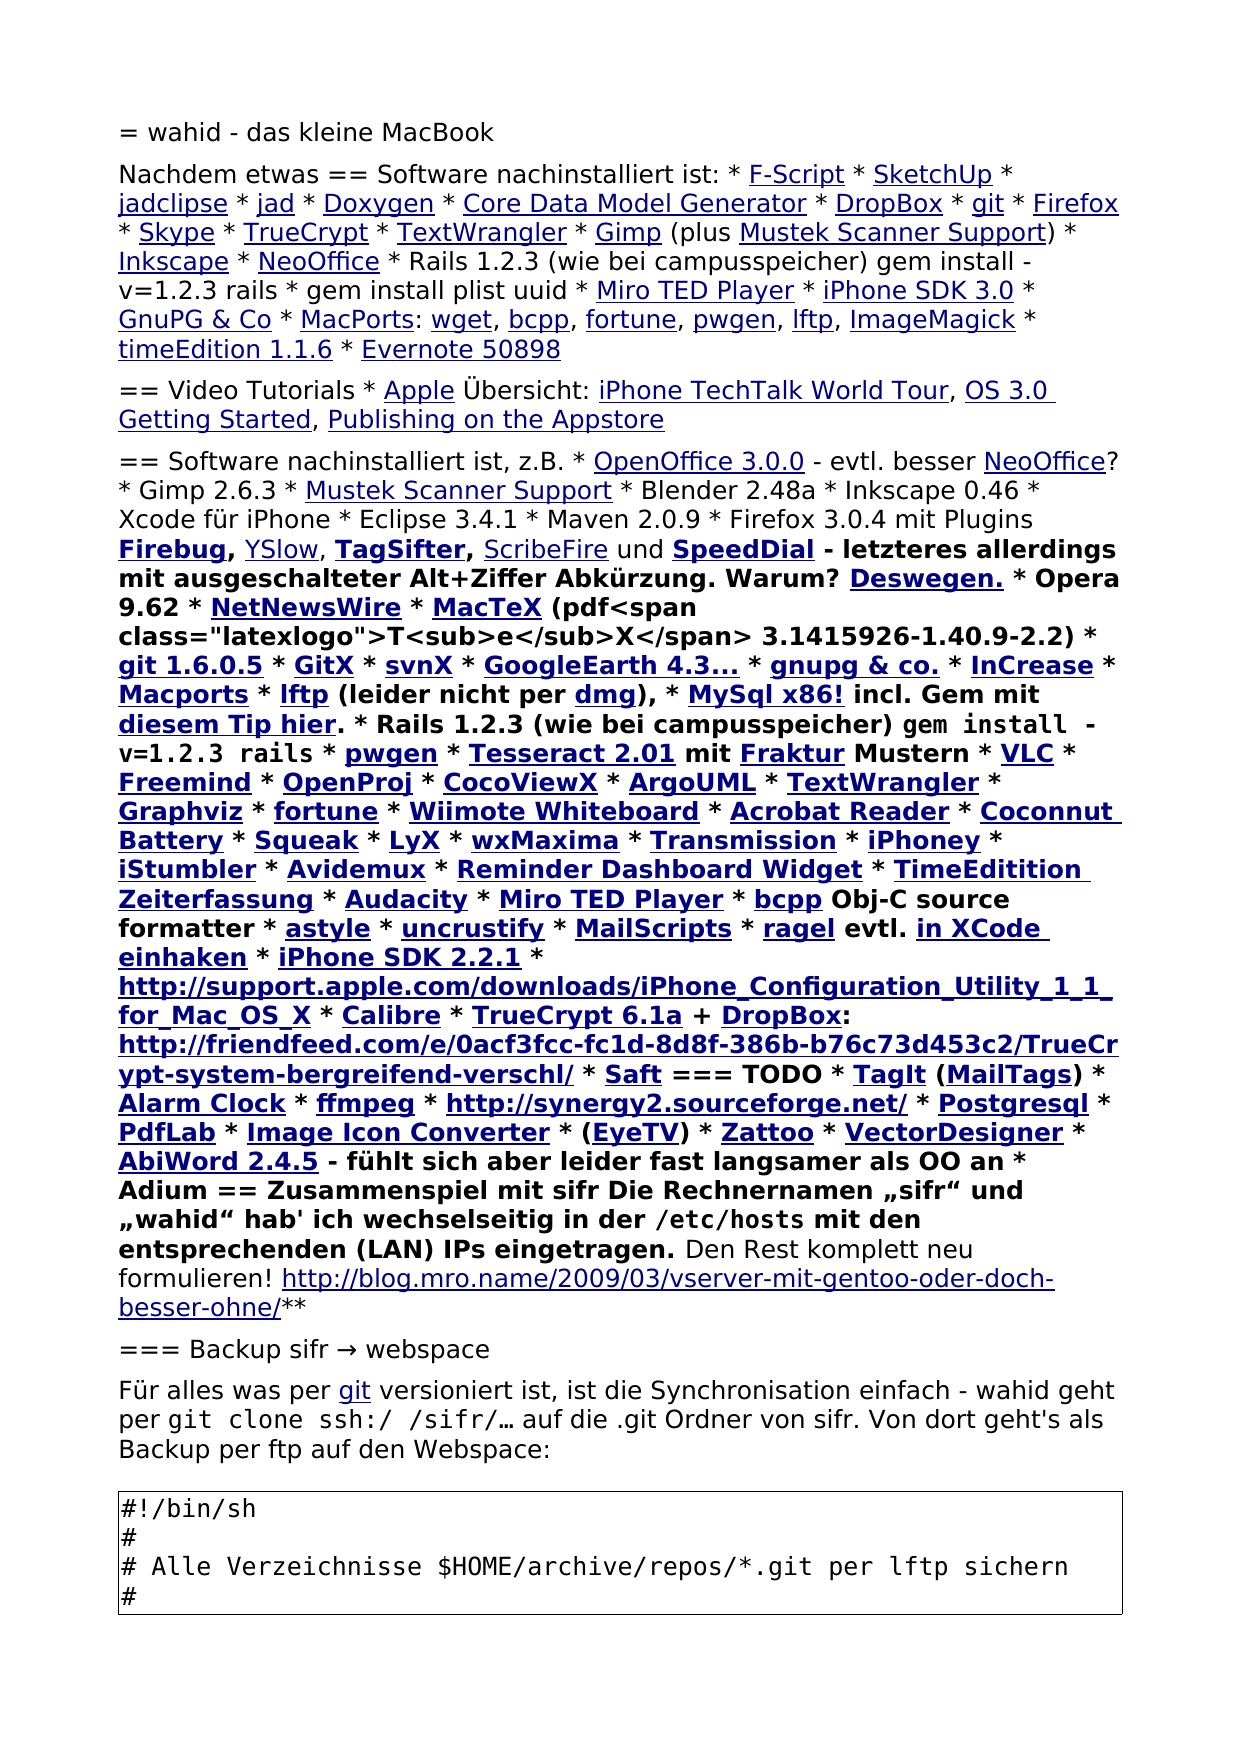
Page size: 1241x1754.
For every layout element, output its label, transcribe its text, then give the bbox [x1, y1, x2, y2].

text = wahid - das kleine MacBook [118, 118, 1122, 147]
text == Video Tutorials * Apple Übersicht: iPhone TechTalk World Tour, OS 3.0 Getting Started, Publishing on the Appstore [118, 376, 1122, 435]
text == Software nachinstalliert ist, z.B. * OpenOffice 3.0.0 - evtl. besser NeoOffice? * Gimp 2.6.3 * Mustek Scanner Support * Blender 2.48a * Inkscape 0.46 * Xcode für iPhone * Eclipse 3.4.1 * Maven 2.0.9 * Firefox 3.0.4 mit Plugins Firebug, YSlow, TagSifter, ScribeFire und SpeedDial - letzteres allerdings mit ausgeschalteter Alt+Ziffer Abkürzung. Warum? Deswegen. * Opera 9.62 * NetNewsWire * MacTeX (pdf<span class="latexlogo">T<sub>e</sub>X</span> 3.1415926-1.40.9-2.2) * git 1.6.0.5 * GitX * svnX * GoogleEarth 4.3... * gnupg & co. * InCrease * Macports * lftp (leider nicht per dmg), * MySql x86! incl. Gem mit diesem Tip hier. * Rails 1.2.3 (wie bei campusspeicher) gem install -v=1.2.3 rails * pwgen * Tesseract 2.01 mit Fraktur Mustern * VLC * Freemind * OpenProj * CocoViewX * ArgoUML * TextWrangler * Graphviz * fortune * Wiimote Whiteboard * Acrobat Reader * Coconnut Battery * Squeak * LyX * wxMaxima * Transmission * iPhoney * iStumbler * Avidemux * Reminder Dashboard Widget * TimeEditition Zeiterfassung * Audacity * Miro TED Player * bcpp Obj-C source formatter * astyle * uncrustify * MailScripts * ragel evtl. in XCode einhaken * iPhone SDK 2.2.1 * http://support.apple.com/downloads/iPhone_Configuration_Utility_1_1_for_Mac_OS_X * Calibre * TrueCrypt 6.1a + DropBox: http://friendfeed.com/e/0acf3fcc-fc1d-8d8f-386b-b76c73d453c2/TrueCrypt-system-bergreifend-verschl/ * Saft === TODO * TagIt (MailTags) * Alarm Clock * ffmpeg * http://synergy2.sourceforge.net/ * Postgresql * PdfLab * Image Icon Converter * (EyeTV) * Zattoo * VectorDesigner * AbiWord 2.4.5 - fühlt sich aber leider fast langsamer als OO an * Adium == Zusammenspiel mit sifr Die Rechnernamen „sifr“ und „wahid“ hab' ich wechselseitig in der /etc/hosts mit den entsprechenden (LAN) IPs eingetragen. Den Rest komplett neu formulieren! http://blog.mro.name/2009/03/vserver-mit-gentoo-oder-doch-besser-ohne/** [118, 447, 1122, 1322]
text Nachdem etwas == Software nachinstalliert ist: * F-Script * SketchUp * jadclipse * jad * Doxygen * Core Data Model Generator * DropBox * git * Firefox * Skype * TrueCrypt * TextWrangler * Gimp (plus Mustek Scanner Support) * Inkscape * NeoOffice * Rails 1.2.3 (wie bei campusspeicher) gem install -v=1.2.3 rails * gem install plist uuid * Miro TED Player * iPhone SDK 3.0 * GnuPG & Co * MacPorts: wget, bcpp, fortune, pwgen, lftp, ImageMagick * timeEdition 1.1.6 * Evernote 50898 [118, 160, 1122, 364]
table_header #!/bin/sh # # Alle Verzeichnisse $HOME/archive/repos/*.git per lftp sichern # [119, 1492, 1122, 1614]
text === Backup sifr → webspace [118, 1335, 1122, 1364]
text Für alles was per git versioniert ist, ist die Synchronisation einfach - wahid geht per git clone ssh:/ /sifr/… auf die .git Ordner von sifr. Von dort geht's als Backup per ftp auf den Webspace: [118, 1376, 1122, 1464]
